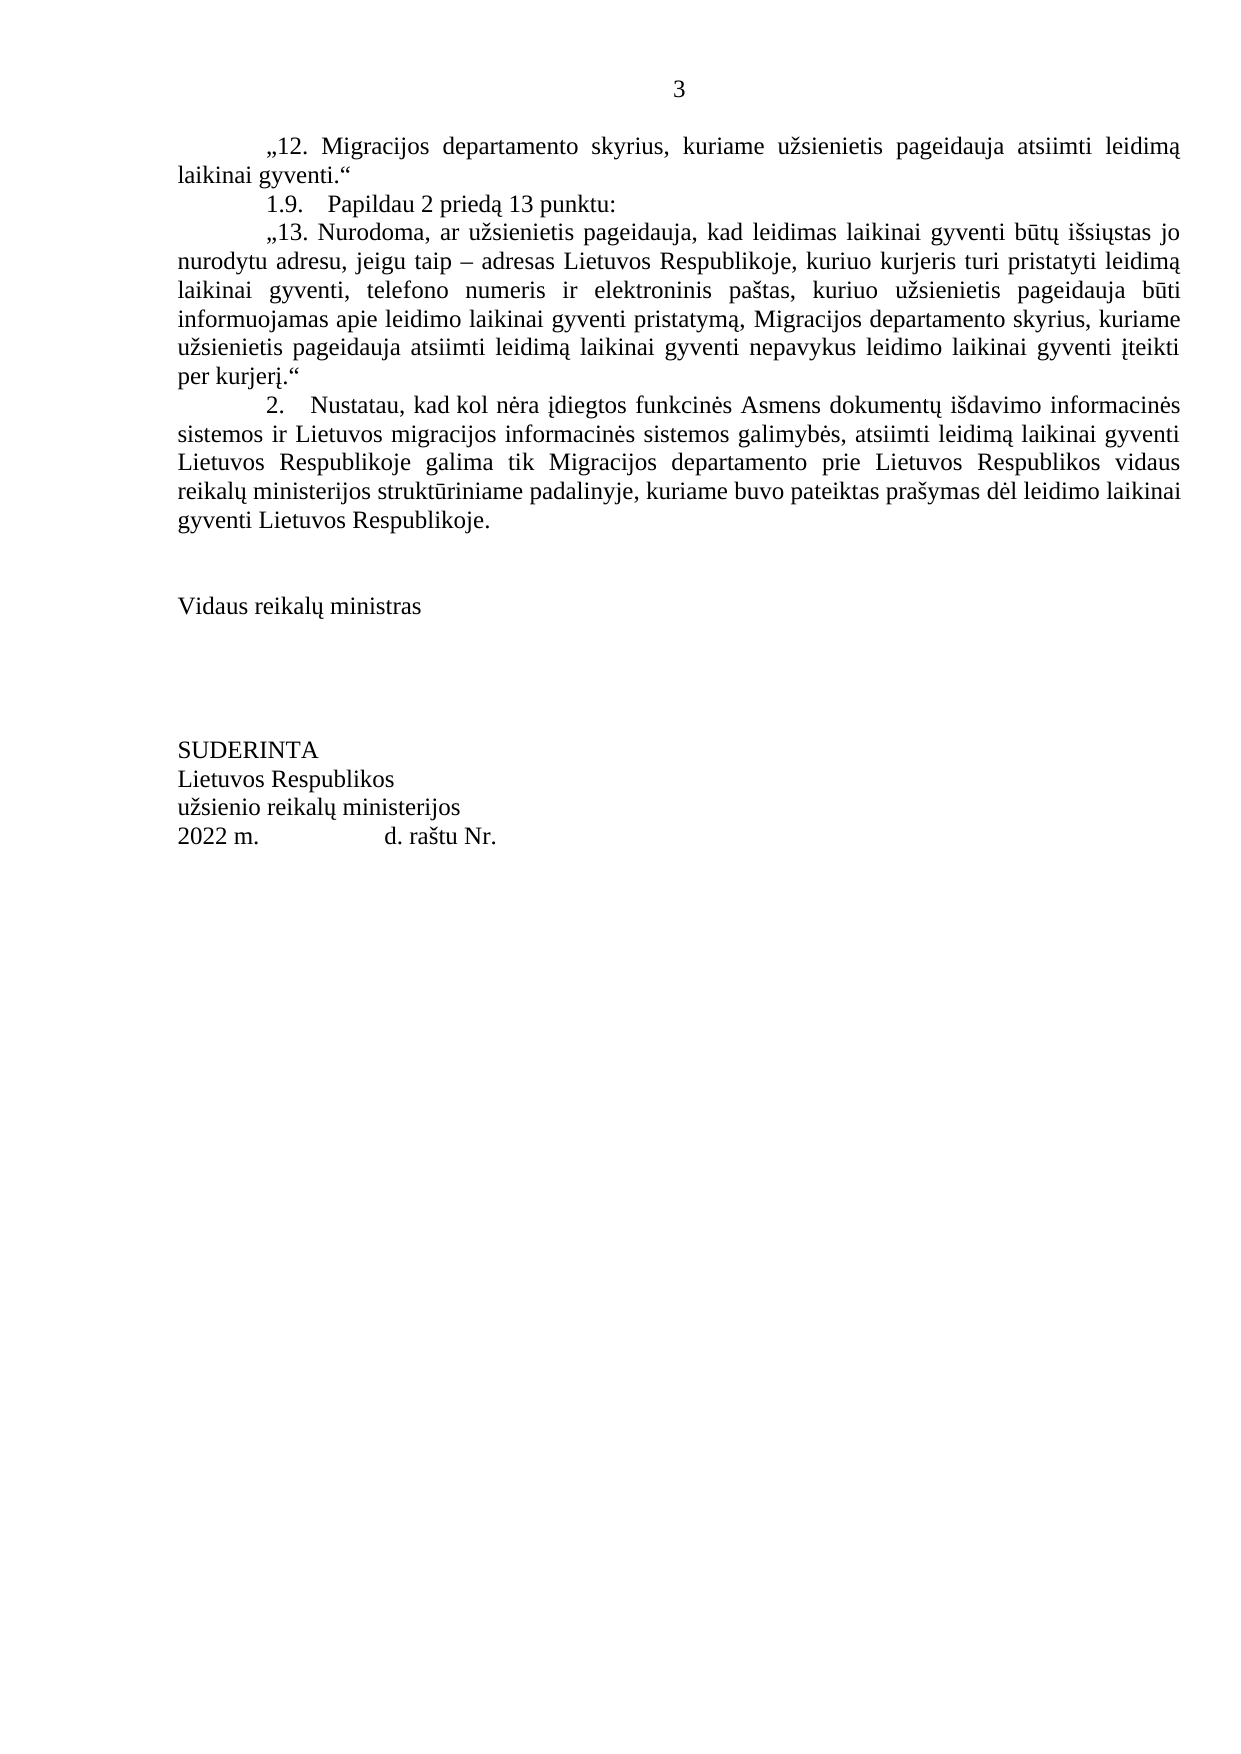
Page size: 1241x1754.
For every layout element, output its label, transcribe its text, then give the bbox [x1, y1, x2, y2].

text „12. Migracijos departamento skyrius, kuriame užsienietis pageidauja atsiimti leidimą laikinai gyventi.“ [177, 131, 1181, 189]
text 2022 m. d. raštu Nr. [177, 821, 1175, 850]
text užsienio reikalų ministerijos [177, 792, 1175, 821]
text Lietuvos Respublikos [177, 764, 1175, 792]
text 1.9. Papildau 2 priedą 13 punktu: [177, 189, 1181, 217]
text SUDERINTA [177, 735, 1175, 764]
text „13. Nurodoma, ar užsienietis pageidauja, kad leidimas laikinai gyventi būtų išsiųstas jo nurodytu adresu, jeigu taip – adresas Lietuvos Respublikoje, kuriuo kurjeris turi pristatyti leidimą laikinai gyventi, telefono numeris ir elektroninis paštas, kuriuo užsienietis pageidauja būti informuojamas apie leidimo laikinai gyventi pristatymą, Migracijos departamento skyrius, kuriame užsienietis pageidauja atsiimti leidimą laikinai gyventi nepavykus leidimo laikinai gyventi įteikti per kurjerį.“ [177, 217, 1181, 390]
text Vidaus reikalų ministras [177, 591, 1181, 620]
text 2. Nustatau, kad kol nėra įdiegtos funkcinės Asmens dokumentų išdavimo informacinės sistemos ir Lietuvos migracijos informacinės sistemos galimybės, atsiimti leidimą laikinai gyventi Lietuvos Respublikoje galima tik Migracijos departamento prie Lietuvos Respublikos vidaus reikalų ministerijos struktūriniame padalinyje, kuriame buvo pateiktas prašymas dėl leidimo laikinai gyventi Lietuvos Respublikoje. [177, 390, 1181, 534]
